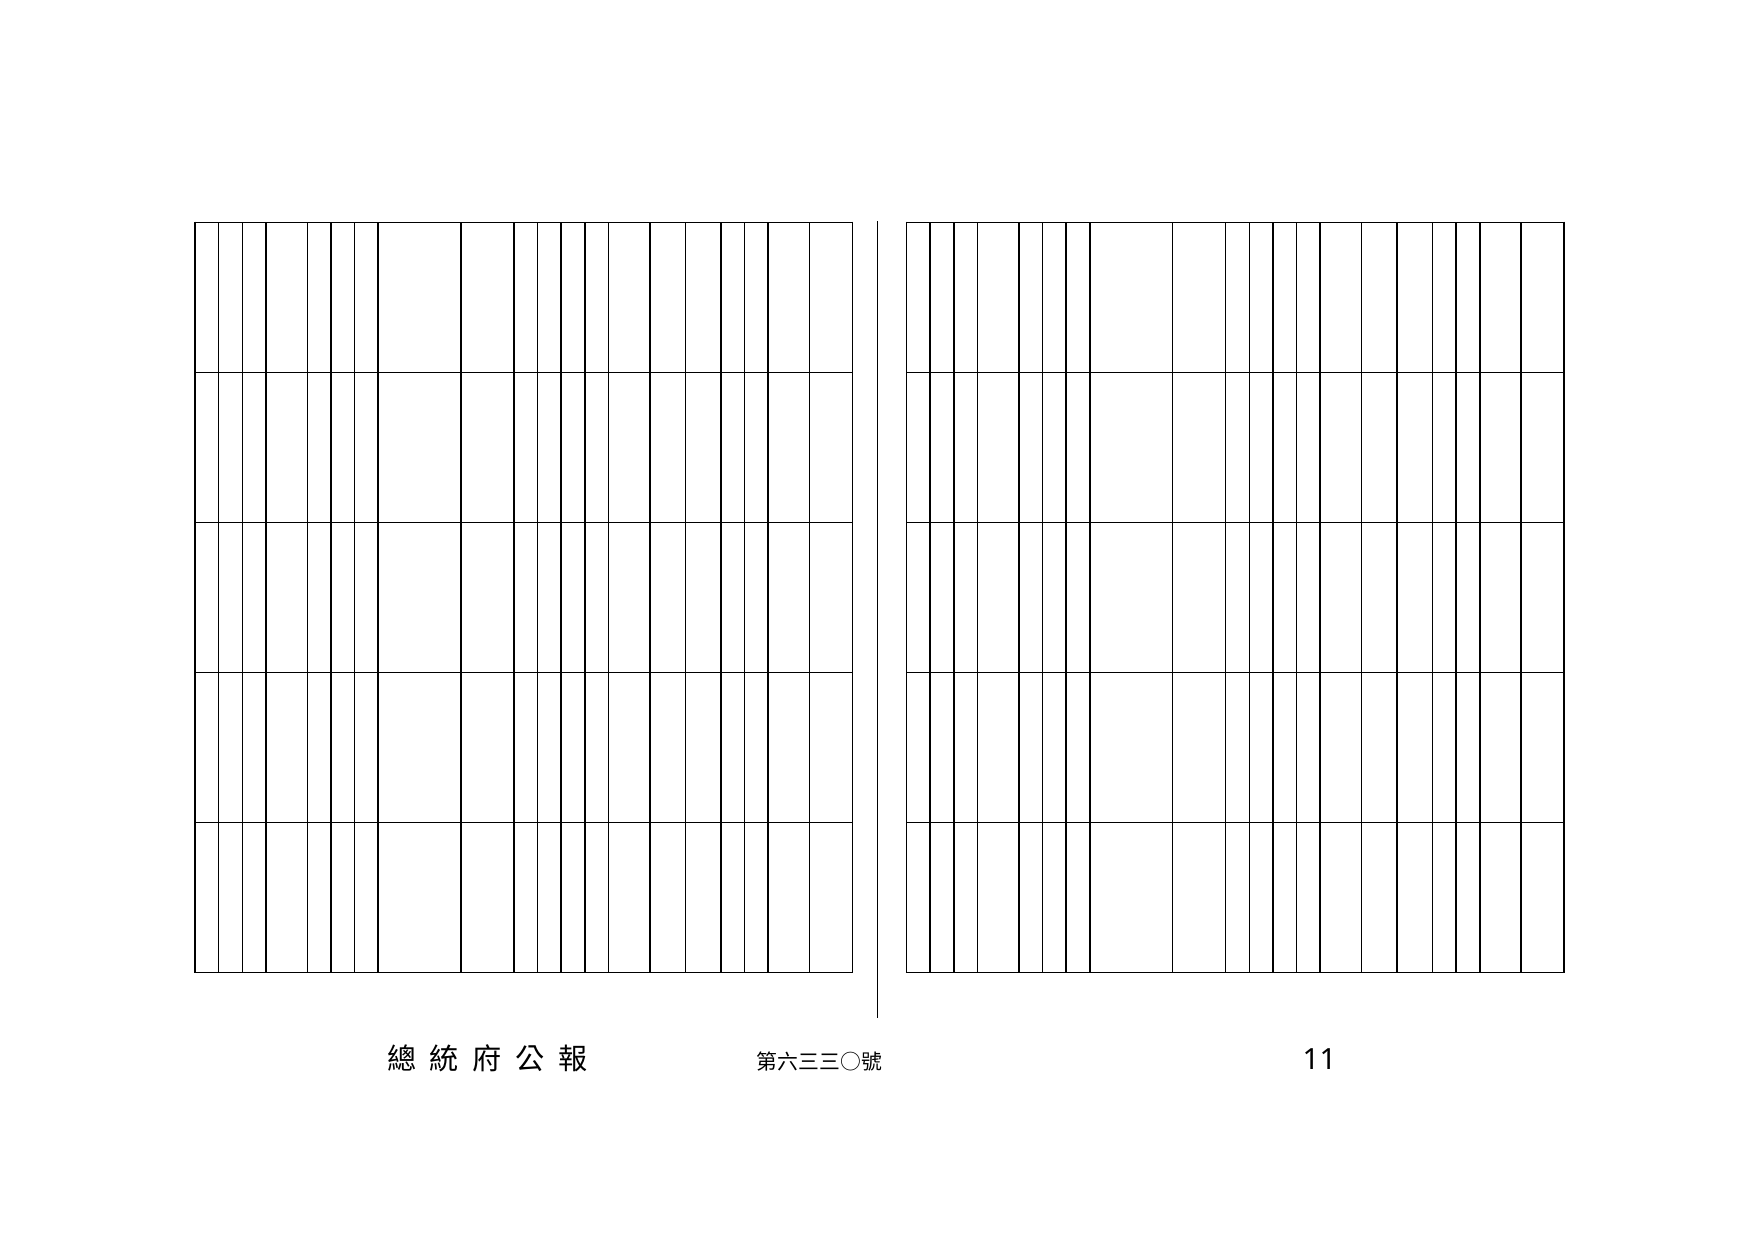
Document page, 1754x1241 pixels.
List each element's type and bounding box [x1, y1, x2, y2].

table_cell [355, 673, 377, 822]
table_cell [1250, 823, 1272, 972]
table_cell [745, 673, 767, 822]
table_cell [609, 223, 649, 372]
table_cell [562, 823, 584, 972]
table_cell [219, 523, 242, 672]
table_cell [379, 823, 460, 972]
table_cell [1091, 673, 1172, 822]
table_cell [1226, 823, 1249, 972]
table_cell [955, 673, 977, 822]
table_cell [810, 523, 852, 672]
table_cell [196, 823, 218, 972]
table_cell [1043, 673, 1065, 822]
table_cell [515, 223, 537, 372]
table_cell [515, 823, 537, 972]
table_cell [1020, 223, 1042, 372]
table_cell [1226, 523, 1249, 672]
table_cell [686, 223, 720, 372]
table_cell [931, 223, 953, 372]
table_cell [1398, 823, 1432, 972]
table_cell [1226, 373, 1249, 522]
table_cell [1522, 823, 1563, 972]
table_cell [355, 523, 377, 672]
table_cell [538, 523, 560, 672]
table_cell [219, 823, 242, 972]
table_cell [267, 223, 307, 372]
table_cell [907, 823, 929, 972]
table_cell [538, 673, 560, 822]
table_cell [1274, 523, 1296, 672]
table_cell [538, 373, 560, 522]
table_cell [1321, 373, 1361, 522]
table_cell [978, 223, 1018, 372]
table_cell [907, 373, 929, 522]
table_cell [651, 373, 685, 522]
table_cell [907, 523, 929, 672]
table_cell [379, 223, 460, 372]
table_cell [267, 673, 307, 822]
table_cell [219, 673, 242, 822]
table_cell [1297, 823, 1319, 972]
table_cell [1173, 673, 1225, 822]
table_cell [1362, 223, 1396, 372]
table_cell [1274, 823, 1296, 972]
table_cell [1457, 523, 1479, 672]
table_cell [686, 523, 720, 672]
table_cell [722, 373, 744, 522]
table_cell [810, 373, 852, 522]
table_cell [586, 823, 608, 972]
table_cell [1226, 223, 1249, 372]
table_cell [462, 223, 513, 372]
table_cell [1297, 223, 1319, 372]
table_cell [308, 223, 330, 372]
table_cell [1091, 223, 1172, 372]
table_cell [810, 223, 852, 372]
table_cell [1250, 373, 1272, 522]
table_cell [196, 523, 218, 672]
table_cell [810, 673, 852, 822]
table_cell [745, 223, 767, 372]
table_cell [355, 223, 377, 372]
table_cell [651, 223, 685, 372]
table_cell [332, 823, 354, 972]
table_cell [1274, 373, 1296, 522]
table_cell [651, 523, 685, 672]
table_cell [1457, 373, 1479, 522]
table_cell [1522, 373, 1563, 522]
table_cell [1020, 673, 1042, 822]
table_cell [1457, 673, 1479, 822]
table_cell [1321, 673, 1361, 822]
table_cell [1481, 223, 1520, 372]
table_cell [586, 373, 608, 522]
table_cell [1250, 223, 1272, 372]
table_cell [686, 673, 720, 822]
table_cell [745, 373, 767, 522]
table_cell [955, 523, 977, 672]
table_cell [1173, 373, 1225, 522]
table_cell [1433, 673, 1455, 822]
table_cell [1522, 523, 1563, 672]
table_cell [722, 523, 744, 672]
table_cell [196, 373, 218, 522]
table_cell [609, 523, 649, 672]
table_cell [745, 823, 767, 972]
table_cell [1091, 823, 1172, 972]
table_cell [462, 373, 513, 522]
table_cell [355, 823, 377, 972]
table_cell [586, 673, 608, 822]
table_cell [1398, 673, 1432, 822]
table_cell [1362, 373, 1396, 522]
table_cell [267, 523, 307, 672]
table_cell [907, 673, 929, 822]
table_cell [978, 523, 1018, 672]
table_cell [1481, 673, 1520, 822]
table_cell [609, 373, 649, 522]
table_cell [1173, 223, 1225, 372]
table_cell [196, 223, 218, 372]
table_cell [462, 673, 513, 822]
table_cell [1433, 523, 1455, 672]
table_cell [1250, 523, 1272, 672]
table_cell [586, 523, 608, 672]
table_cell [1362, 823, 1396, 972]
table_cell [243, 673, 265, 822]
table_cell [955, 223, 977, 372]
table_cell [1091, 373, 1172, 522]
table_cell [1321, 823, 1361, 972]
table_cell [243, 523, 265, 672]
table_cell [462, 823, 513, 972]
table_cell [1297, 673, 1319, 822]
table_cell [686, 823, 720, 972]
table_cell [515, 373, 537, 522]
table_cell [1043, 373, 1065, 522]
table_cell [538, 223, 560, 372]
table_cell [332, 373, 354, 522]
table_cell [1522, 223, 1563, 372]
table_cell [1173, 823, 1225, 972]
table_cell [609, 673, 649, 822]
table_cell [1043, 523, 1065, 672]
table_cell [769, 673, 809, 822]
table_cell [562, 223, 584, 372]
table_cell [769, 373, 809, 522]
table_cell [355, 373, 377, 522]
table_cell [379, 373, 460, 522]
table_cell [931, 823, 953, 972]
table_cell [1481, 373, 1520, 522]
table_cell [308, 523, 330, 672]
table_cell [609, 823, 649, 972]
table_cell [651, 673, 685, 822]
table_cell [1433, 223, 1455, 372]
table_cell [1457, 823, 1479, 972]
table_cell [267, 823, 307, 972]
table_cell [931, 673, 953, 822]
table_cell [722, 673, 744, 822]
table_cell [1067, 673, 1089, 822]
table_cell [219, 223, 242, 372]
table_cell [1398, 373, 1432, 522]
table_cell [931, 373, 953, 522]
table_cell [462, 523, 513, 672]
table_cell [379, 673, 460, 822]
table_cell [1020, 823, 1042, 972]
table_cell [308, 373, 330, 522]
table_cell [1226, 673, 1249, 822]
table_cell [1321, 223, 1361, 372]
table_cell [538, 823, 560, 972]
table_cell [769, 223, 809, 372]
table_cell [515, 523, 537, 672]
table_cell [1020, 373, 1042, 522]
table_cell [1067, 823, 1089, 972]
table_cell [243, 373, 265, 522]
table_cell [1173, 523, 1225, 672]
table_cell [1433, 823, 1455, 972]
table_cell [1067, 223, 1089, 372]
table_cell [1274, 673, 1296, 822]
table_cell [332, 523, 354, 672]
table_cell [769, 823, 809, 972]
table_cell [267, 373, 307, 522]
table_cell [308, 673, 330, 822]
table_cell [1457, 223, 1479, 372]
table_cell [1020, 523, 1042, 672]
table_cell [515, 673, 537, 822]
table_cell [562, 673, 584, 822]
table_cell [562, 373, 584, 522]
table_cell [1522, 673, 1563, 822]
table_cell [651, 823, 685, 972]
table_cell [308, 823, 330, 972]
table_cell [1274, 223, 1296, 372]
table_cell [243, 223, 265, 372]
table_cell [955, 823, 977, 972]
table_cell [243, 823, 265, 972]
table_cell [745, 523, 767, 672]
table_cell [978, 823, 1018, 972]
table_cell [1091, 523, 1172, 672]
table_cell [1067, 373, 1089, 522]
table_cell [196, 673, 218, 822]
table_cell [907, 223, 929, 372]
table_cell [379, 523, 460, 672]
table_cell [1321, 523, 1361, 672]
table_cell [1481, 523, 1520, 672]
table_cell [1043, 223, 1065, 372]
table_cell [978, 673, 1018, 822]
table_cell [1297, 523, 1319, 672]
table_cell [332, 673, 354, 822]
table_cell [562, 523, 584, 672]
table_cell [1481, 823, 1520, 972]
table_cell [332, 223, 354, 372]
table_cell [1398, 223, 1432, 372]
table_cell [1398, 523, 1432, 672]
table_cell [810, 823, 852, 972]
table_cell [1362, 673, 1396, 822]
table_cell [1250, 673, 1272, 822]
table_cell [586, 223, 608, 372]
table_cell [1067, 523, 1089, 672]
table_cell [931, 523, 953, 672]
table_cell [1362, 523, 1396, 672]
table_cell [722, 823, 744, 972]
table_cell [955, 373, 977, 522]
table_cell [686, 373, 720, 522]
table_cell [769, 523, 809, 672]
table_cell [1043, 823, 1065, 972]
table_cell [219, 373, 242, 522]
table_cell [722, 223, 744, 372]
table_cell [1433, 373, 1455, 522]
table_cell [1297, 373, 1319, 522]
table_cell [978, 373, 1018, 522]
